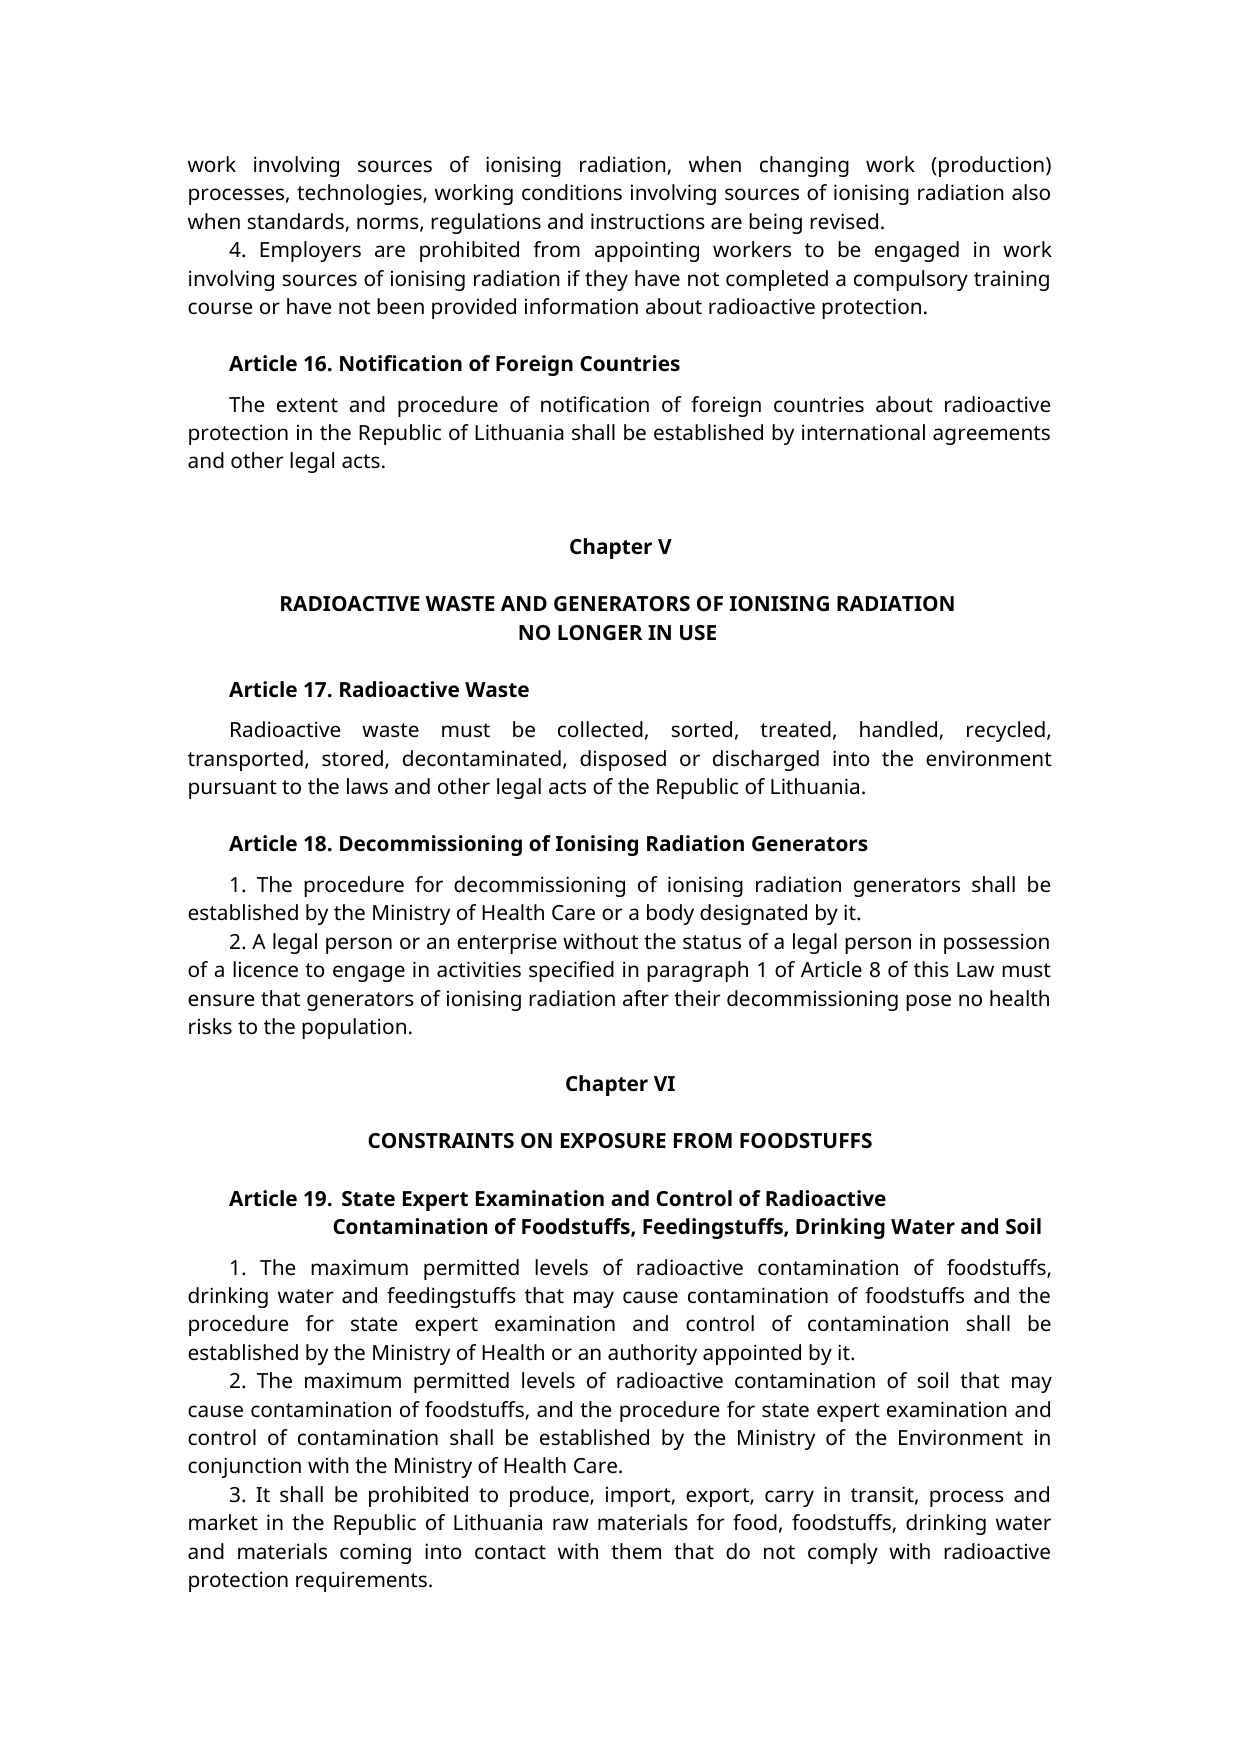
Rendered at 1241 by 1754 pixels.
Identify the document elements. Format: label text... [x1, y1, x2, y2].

text Article 16. Notification of Foreign Countries [187, 349, 1053, 378]
text 2. A legal person or an enterprise without the status of a legal person in possession of a licence to engage in activities specified in paragraph 1 of Article 8 of this Law must ensure that generators of ionising radiation after their decommissioning pose no health risks to the population. [187, 927, 1053, 1041]
text 2. The maximum permitted levels of radioactive contamination of soil that may cause contamination of foodstuffs, and the procedure for state expert examination and control of contamination shall be established by the Ministry of the Environment in conjunction with the Ministry of Health Care. [187, 1366, 1053, 1480]
text Article 17. Radioactive Waste [187, 675, 1053, 703]
text Article 18. Decommissioning of Ionising Radiation Generators [187, 829, 1053, 858]
text The extent and procedure of notification of foreign countries about radioactive protection in the Republic of Lithuania shall be established by international agreements and other legal acts. [187, 390, 1053, 475]
text Radioactive waste must be collected, sorted, treated, handled, recycled, transported, stored, decontaminated, disposed or discharged into the environment pursuant to the laws and other legal acts of the Republic of Lithuania. [187, 716, 1053, 801]
text Chapter V [187, 532, 1053, 561]
text 1. The procedure for decommissioning of ionising radiation generators shall be established by the Ministry of Health Care or a body designated by it. [187, 870, 1053, 927]
text 1. The maximum permitted levels of radioactive contamination of foodstuffs, drinking water and feedingstuffs that may cause contamination of foodstuffs and the procedure for state expert examination and control of contamination shall be established by the Ministry of Health or an authority appointed by it. [187, 1253, 1053, 1366]
text RADIOACTIVE WASTE AND GENERATORS OF IONISING RADIATION [187, 589, 1053, 618]
text NO LONGER IN USE [187, 618, 1053, 646]
text work involving sources of ionising radiation, when changing work (production) processes, technologies, working conditions involving sources of ionising radiation also when standards, norms, regulations and instructions are being revised. [187, 150, 1053, 235]
text 3. It shall be prohibited to produce, import, export, carry in transit, process and market in the Republic of Lithuania raw materials for food, foodstuffs, drinking water and materials coming into contact with them that do not comply with radioactive protection requirements. [187, 1480, 1053, 1594]
text Article 19. State Expert Examination and Control of Radioactive Contamination of Foodstuffs, Feedingstuffs, Drinking Water and Soil [187, 1184, 1053, 1241]
text Chapter VI [187, 1069, 1053, 1098]
text CONSTRAINTS ON EXPOSURE FROM FOODSTUFFS [187, 1127, 1053, 1155]
text 4. Employers are prohibited from appointing workers to be engaged in work involving sources of ionising radiation if they have not completed a compulsory training course or have not been provided information about radioactive protection. [187, 235, 1053, 321]
